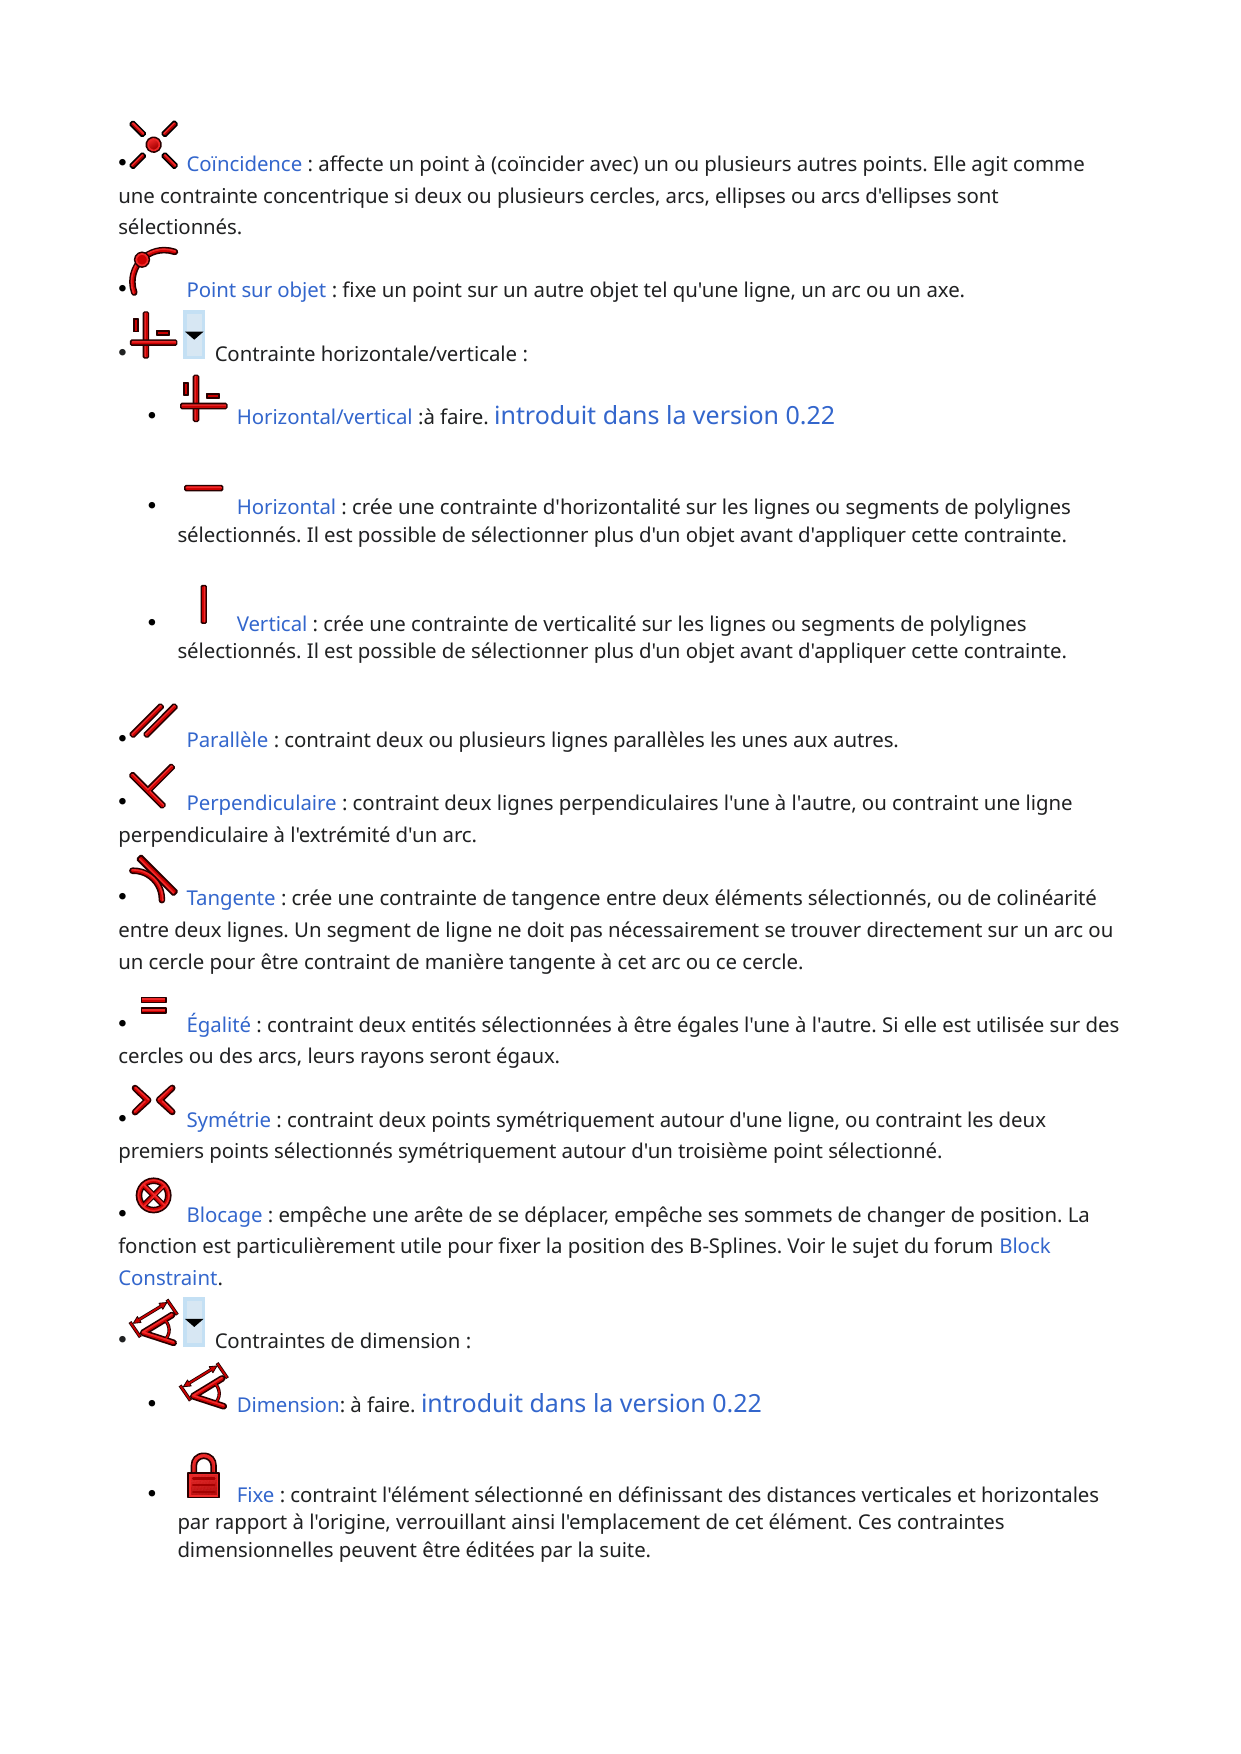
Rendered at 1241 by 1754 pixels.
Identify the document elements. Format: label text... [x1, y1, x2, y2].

list Coïncidence : affecte un point à (coïncider avec) un ou plusieurs autres points. Elle agit comme une contrainte concentrique si deux ou plusieurs cercles, arcs, ellipses ou arcs d'ellipses sont sélectionnés. [118, 118, 1122, 241]
list Contrainte horizontale/verticale : [118, 308, 1122, 367]
list Contraintes de dimension : [118, 1296, 1122, 1354]
list Vertical : crée une contrainte de verticalité sur les lignes ou segments de polylignes sélectionnés. Il est possible de sélectionner plus d'un objet avant d'appliquer cette contrainte. [177, 578, 1122, 664]
list Point sur objet : fixe un point sur un autre objet tel qu'une ligne, un arc ou un axe. [118, 245, 1122, 304]
list Blocage : empêche une arête de se déplacer, empêche ses sommets de changer de position. La fonction est particulièrement utile pour fixer la position des B-Splines. Voir le sujet du forum Block Constraint. [118, 1169, 1122, 1291]
list Perpendiculaire : contraint deux lignes perpendiculaires l'une à l'autre, ou contraint une ligne perpendiculaire à l'extrémité d'un arc. [118, 757, 1122, 848]
list Symétrie : contraint deux points symétriquement autour d'une ligne, ou contraint les deux premiers points sélectionnés symétriquement autour d'un troisième point sélectionné. [118, 1074, 1122, 1165]
list Horizontal/vertical :à faire. introduit dans la version 0.22 [177, 372, 1122, 432]
list Dimension: à faire. introduit dans la version 0.22 [177, 1359, 1122, 1419]
list Égalité : contraint deux entités sélectionnées à être égales l'une à l'autre. Si elle est utilisée sur des cercles ou des arcs, leurs rayons seront égaux. [118, 979, 1122, 1070]
list Fixe : contraint l'élément sélectionné en définissant des distances verticales et horizontales par rapport à l'origine, verrouillant ainsi l'emplacement de cet élément. Ces contraintes dimensionnelles peuvent être éditées par la suite. [177, 1449, 1122, 1563]
list Horizontal : crée une contrainte d'horizontalité sur les lignes ou segments de polylignes sélectionnés. Il est possible de sélectionner plus d'un objet avant d'appliquer cette contrainte. [177, 462, 1122, 548]
list Tangente : crée une contrainte de tangence entre deux éléments sélectionnés, ou de colinéarité entre deux lignes. Un segment de ligne ne doit pas nécessairement se trouver directement sur un arc ou un cercle pour être contraint de manière tangente à cet arc ou ce cercle. [118, 852, 1122, 975]
list Parallèle : contraint deux ou plusieurs lignes parallèles les unes aux autres. [118, 694, 1122, 753]
